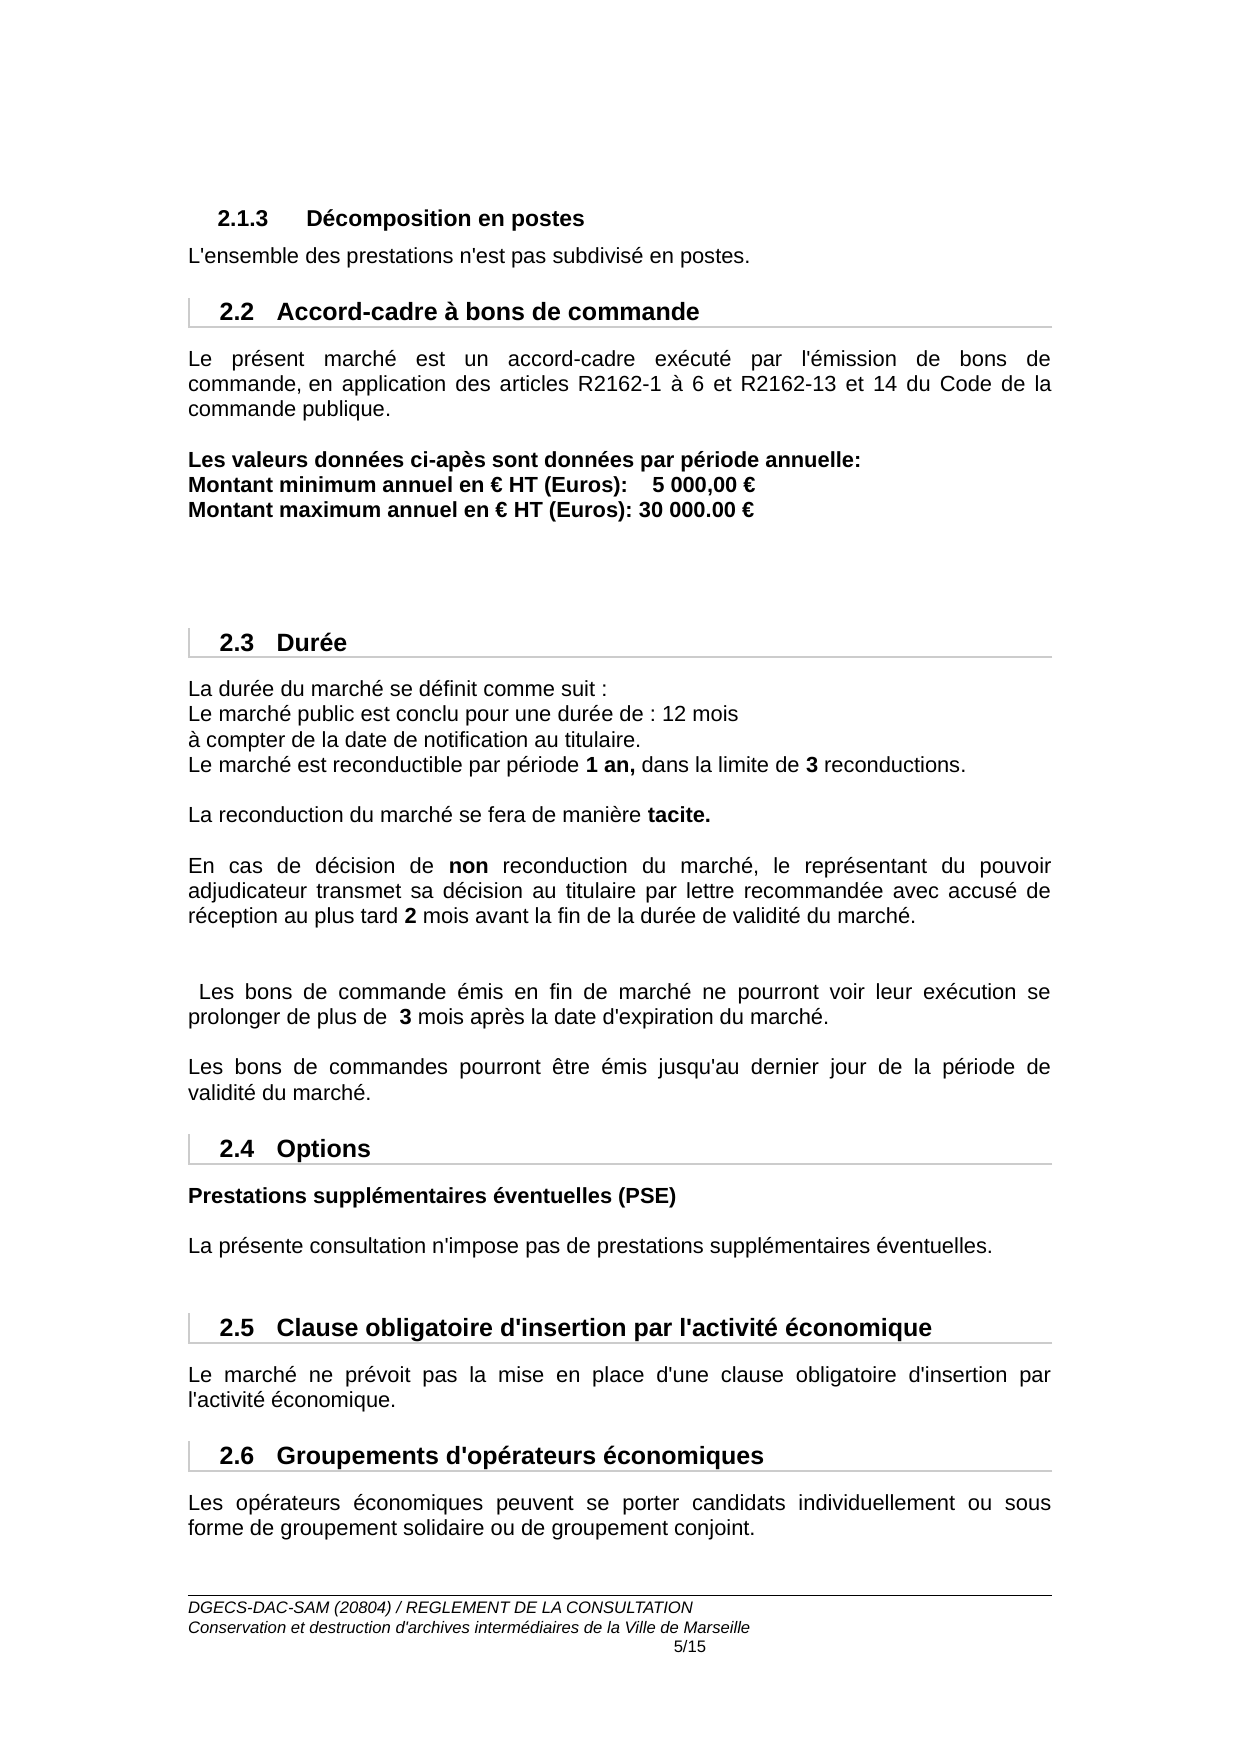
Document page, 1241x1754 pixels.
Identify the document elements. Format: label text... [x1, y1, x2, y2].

text Le marché est reconductible par période 1 an, dans la limite de 3 reconductions. [188, 752, 1052, 777]
text à compter de la date de notification au titulaire. [188, 726, 1052, 752]
subtitle Options [190, 1134, 1052, 1163]
text Montant maximum annuel en € HT (Euros): 30 000.00 € [188, 497, 1052, 522]
subtitle Durée [188, 627, 1052, 656]
text Prestations supplémentaires éventuelles (PSE) [188, 1183, 1052, 1208]
subtitle Groupements d'opérateurs économiques [190, 1441, 1052, 1470]
text La présente consultation n'impose pas de prestations supplémentaires éventuelles. [188, 1233, 1052, 1258]
text Les opérateurs économiques peuvent se porter candidats individuellement ou sous forme de groupement solidaire ou de groupement conjoint. [188, 1490, 1052, 1540]
text La reconduction du marché se fera de manière tacite. [188, 802, 1052, 827]
text Les bons de commandes pourront être émis jusqu'au dernier jour de la période de validité du marché. [188, 1054, 1052, 1104]
subtitle Clause obligatoire d'insertion par l'activité économique [190, 1313, 1052, 1342]
text Le présent marché est un accord-cadre exécuté par l'émission de bons de commande, en application des articles R2162-1 à 6 et R2162-13 et 14 du Code de la commande publique. [188, 346, 1052, 422]
text Le marché ne prévoit pas la mise en place d'une clause obligatoire d'insertion par l'activité économique. [188, 1361, 1052, 1412]
text Le marché public est conclu pour une durée de : 12 mois [188, 701, 1052, 726]
text En cas de décision de non reconduction du marché, le représentant du pouvoir adjudicateur transmet sa décision au titulaire par lettre recommandée avec accusé de réception au plus tard 2 mois avant la fin de la durée de validité du marché. [188, 852, 1052, 928]
subtitle Décomposition en postes [188, 204, 1052, 231]
subtitle Accord-cadre à bons de commande [188, 297, 1052, 326]
text Les valeurs données ci-apès sont données par période annuelle: [188, 447, 1052, 472]
text La durée du marché se définit comme suit : [188, 676, 1052, 701]
text L'ensemble des prestations n'est pas subdivisé en postes. [188, 243, 1052, 268]
text Les bons de commande émis en fin de marché ne pourront voir leur exécution se prolonger de plus de 3 mois après la date d'expiration du marché. [188, 978, 1052, 1029]
text Montant minimum annuel en € HT (Euros): 5 000,00 € [188, 472, 1052, 497]
